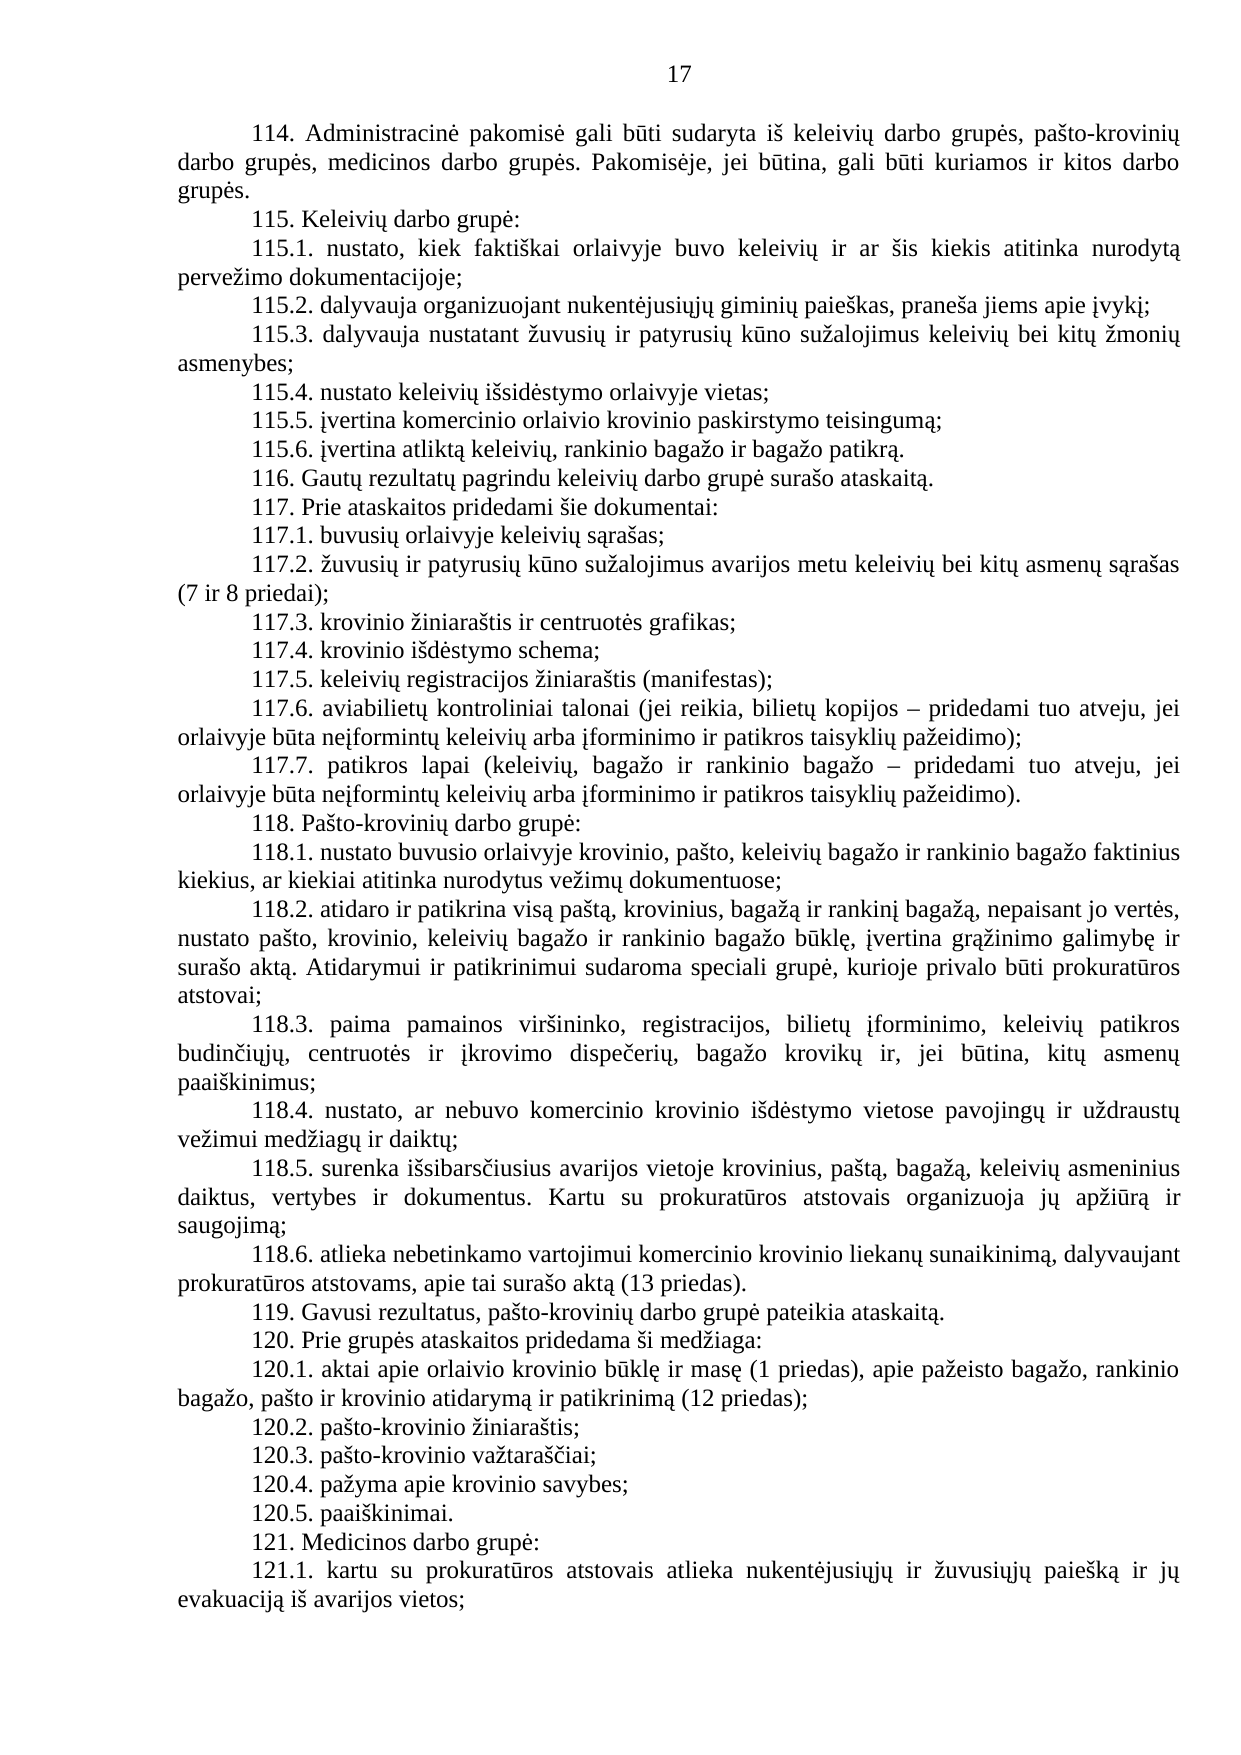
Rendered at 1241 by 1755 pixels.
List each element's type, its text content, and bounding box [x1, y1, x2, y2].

text 118.4. nustato, ar nebuvo komercinio krovinio išdėstymo vietose pavojingų ir uždraustų vežimui medžiagų ir daiktų; [177, 1096, 1181, 1153]
text 121.1. kartu su prokuratūros atstovais atlieka nukentėjusiųjų ir žuvusiųjų paiešką ir jų evakuaciją iš avarijos vietos; [177, 1556, 1181, 1613]
text 117.7. patikros lapai (keleivių, bagažo ir rankinio bagažo – pridedami tuo atveju, jei orlaivyje būta neįformintų keleivių arba įforminimo ir patikros taisyklių pažeidimo). [177, 751, 1181, 808]
text 115.2. dalyvauja organizuojant nukentėjusiųjų giminių paieškas, praneša jiems apie įvykį; [177, 291, 1181, 319]
text 120. Prie grupės ataskaitos pridedama ši medžiaga: [177, 1326, 1181, 1354]
text 120.1. aktai apie orlaivio krovinio būklę ir masę (1 priedas), apie pažeisto bagažo, rankinio bagažo, pašto ir krovinio atidarymą ir patikrinimą (12 priedas); [177, 1354, 1181, 1412]
text 117.5. keleivių registracijos žiniaraštis (manifestas); [177, 664, 1181, 693]
text 118. Pašto-krovinių darbo grupė: [177, 808, 1181, 837]
text 120.3. pašto-krovinio važtaraščiai; [177, 1441, 1181, 1469]
text 115.1. nustato, kiek faktiškai orlaivyje buvo keleivių ir ar šis kiekis atitinka nurodytą pervežimo dokumentacijoje; [177, 233, 1181, 291]
text 120.5. paaiškinimai. [177, 1498, 1181, 1527]
text 118.3. paima pamainos viršininko, registracijos, bilietų įforminimo, keleivių patikros budinčiųjų, centruotės ir įkrovimo dispečerių, bagažo krovikų ir, jei būtina, kitų asmenų paaiškinimus; [177, 1009, 1181, 1096]
text 115. Keleivių darbo grupė: [177, 204, 1181, 233]
text 115.5. įvertina komercinio orlaivio krovinio paskirstymo teisingumą; [177, 406, 1181, 434]
text 115.6. įvertina atliktą keleivių, rankinio bagažo ir bagažo patikrą. [177, 434, 1181, 463]
text 116. Gautų rezultatų pagrindu keleivių darbo grupė surašo ataskaitą. [177, 463, 1181, 492]
text 114. Administracinė pakomisė gali būti sudaryta iš keleivių darbo grupės, pašto-krovinių darbo grupės, medicinos darbo grupės. Pakomisėje, jei būtina, gali būti kuriamos ir kitos darbo grupės. [177, 118, 1181, 204]
text 115.4. nustato keleivių išsidėstymo orlaivyje vietas; [177, 377, 1181, 406]
text 118.6. atlieka nebetinkamo vartojimui komercinio krovinio liekanų sunaikinimą, dalyvaujant prokuratūros atstovams, apie tai surašo aktą (13 priedas). [177, 1239, 1181, 1297]
text 121. Medicinos darbo grupė: [177, 1527, 1181, 1556]
text 120.2. pašto-krovinio žiniaraštis; [177, 1412, 1181, 1441]
text 118.5. surenka išsibarsčiusius avarijos vietoje krovinius, paštą, bagažą, keleivių asmeninius daiktus, vertybes ir dokumentus. Kartu su prokuratūros atstovais organizuoja jų apžiūrą ir saugojimą; [177, 1153, 1181, 1239]
text 120.4. pažyma apie krovinio savybes; [177, 1469, 1181, 1498]
text 117.3. krovinio žiniaraštis ir centruotės grafikas; [177, 607, 1181, 636]
text 115.3. dalyvauja nustatant žuvusių ir patyrusių kūno sužalojimus keleivių bei kitų žmonių asmenybes; [177, 319, 1181, 377]
text 118.2. atidaro ir patikrina visą paštą, krovinius, bagažą ir rankinį bagažą, nepaisant jo vertės, nustato pašto, krovinio, keleivių bagažo ir rankinio bagažo būklę, įvertina grąžinimo galimybę ir surašo aktą. Atidarymui ir patikrinimui sudaroma speciali grupė, kurioje privalo būti prokuratūros atstovai; [177, 894, 1181, 1009]
text 117.2. žuvusių ir patyrusių kūno sužalojimus avarijos metu keleivių bei kitų asmenų sąrašas (7 ir 8 priedai); [177, 549, 1181, 607]
text 117.6. aviabilietų kontroliniai talonai (jei reikia, bilietų kopijos – pridedami tuo atveju, jei orlaivyje būta neįformintų keleivių arba įforminimo ir patikros taisyklių pažeidimo); [177, 693, 1181, 751]
text 118.1. nustato buvusio orlaivyje krovinio, pašto, keleivių bagažo ir rankinio bagažo faktinius kiekius, ar kiekiai atitinka nurodytus vežimų dokumentuose; [177, 837, 1181, 894]
text 117. Prie ataskaitos pridedami šie dokumentai: [177, 492, 1181, 521]
text 117.1. buvusių orlaivyje keleivių sąrašas; [177, 521, 1181, 549]
text 119. Gavusi rezultatus, pašto-krovinių darbo grupė pateikia ataskaitą. [177, 1297, 1181, 1326]
text 117.4. krovinio išdėstymo schema; [177, 636, 1181, 664]
